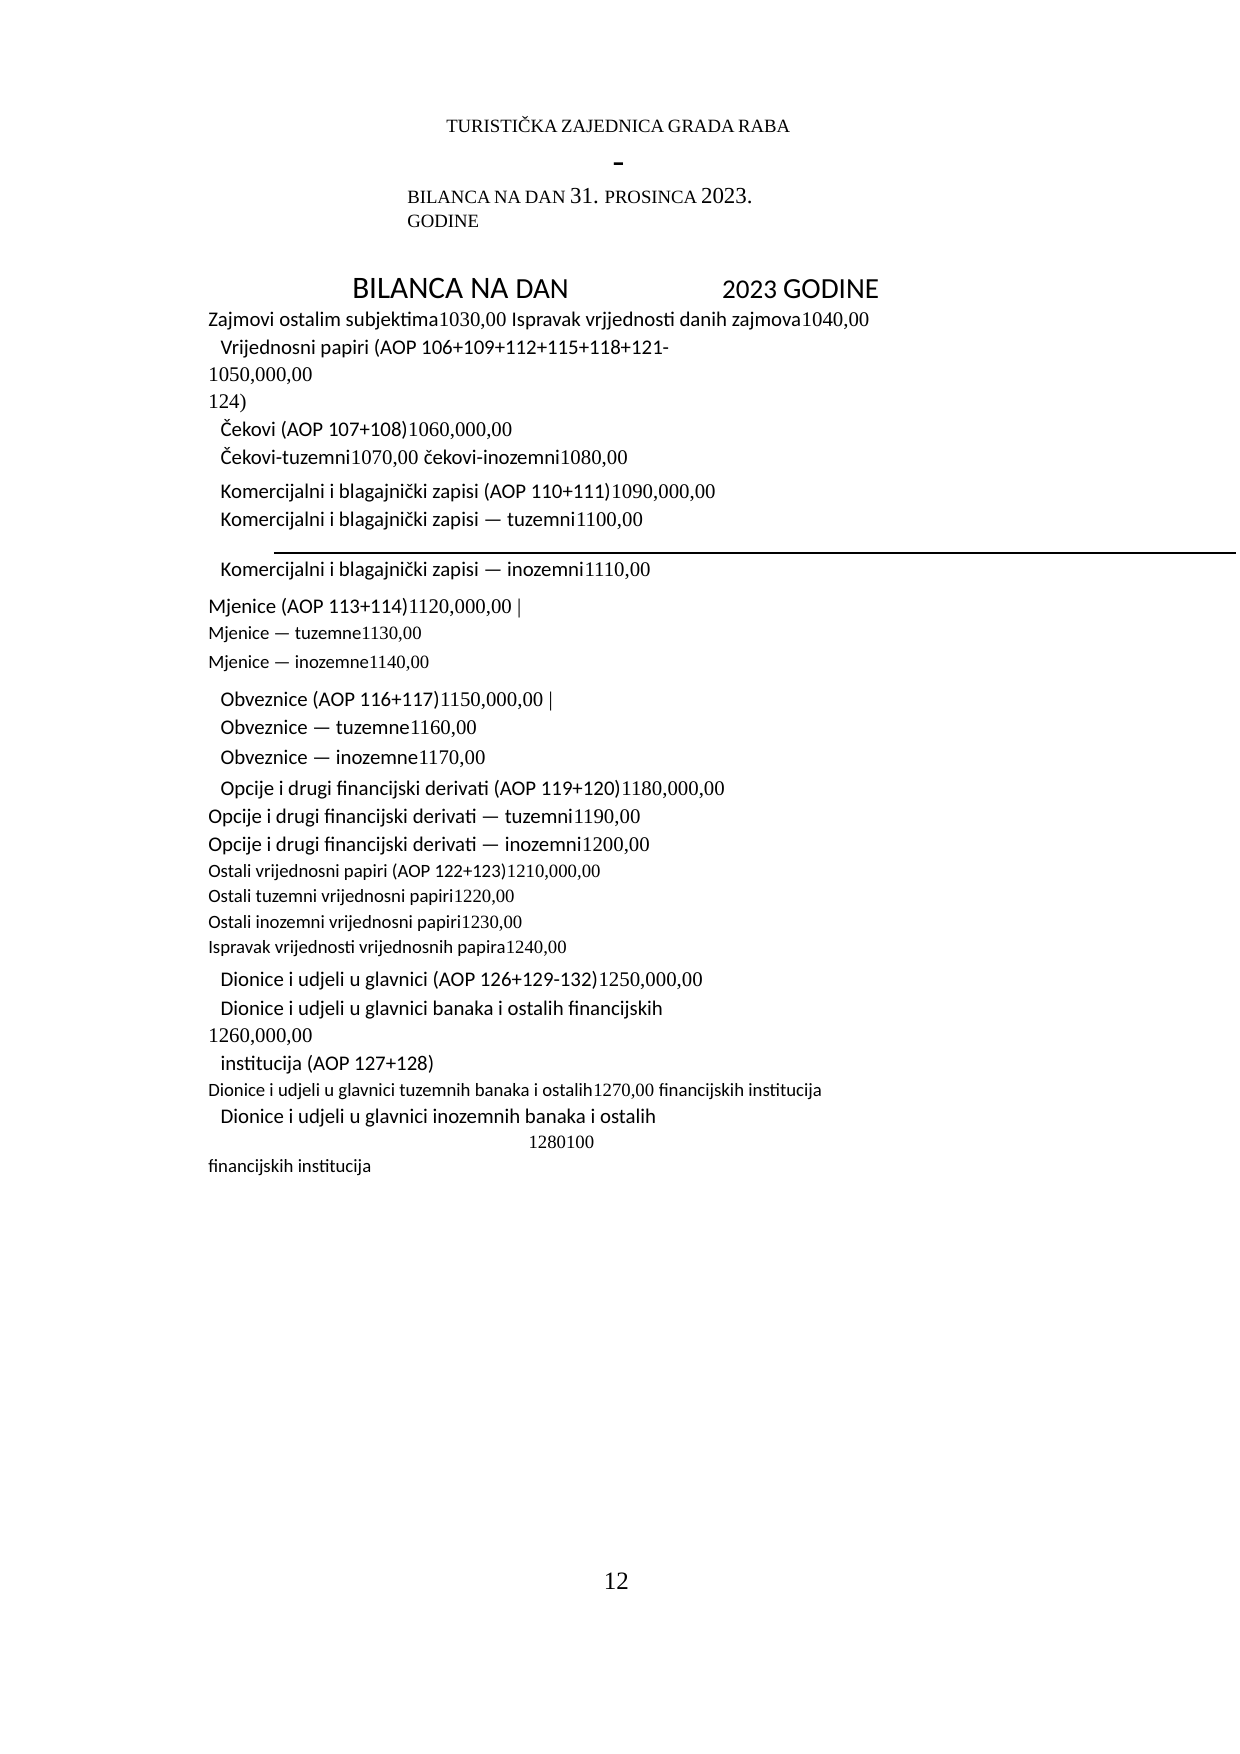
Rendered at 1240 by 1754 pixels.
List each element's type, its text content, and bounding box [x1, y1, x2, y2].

text Vrijednosni papiri (AOP 106+109+112+115+118+121- [220, 334, 678, 359]
text Ispravak vrijednosti vrijednosnih papira1240,00 [208, 935, 968, 958]
text Zajmovi ostalim subjektima1030,00 Ispravak vrjjednosti danih zajmova1040,00 [208, 306, 968, 331]
text 1260,000,00 [208, 1023, 1095, 1047]
text Mjenice — inozemne1140,00 [208, 651, 968, 673]
text Dionice i udjeli u glavnici inozemnih banaka i ostalih [220, 1103, 678, 1129]
text Čekovi-tuzemni1070,00 čekovi-inozemni1080,00 [220, 444, 924, 469]
text Komercijalni i blagajnički zapisi — inozemni1110,00 [220, 536, 924, 582]
text Ostali tuzemni vrijednosni papiri1220,00 [208, 884, 968, 907]
text Opcije i drugi financijski derivati (AOP 119+120)1180,000,00 [220, 775, 1095, 800]
text Dionice i udjeli u glavnici tuzemnih banaka i ostalih1270,00 financijskih institucija [208, 1078, 968, 1101]
text Dionice i udjeli u glavnici (AOP 126+129-132)1250,000,00 [220, 967, 1095, 992]
text Ostali vrijednosni papiri (AOP 122+123)1210,000,00 [208, 859, 1095, 882]
text Obveznice (AOP 116+117)1150,000,00 | [220, 686, 1095, 711]
text Opcije i drugi financijski derivati — tuzemni1190,00 [208, 803, 968, 828]
text Komercijalni i blagajnički zapisi (AOP 110+111)1090,000,00 [220, 478, 1095, 503]
text Mjenice — tuzemne1130,00 [208, 621, 968, 644]
text 124) [208, 389, 678, 413]
text institucija (AOP 127+128) [220, 1050, 678, 1075]
text Mjenice (AOP 113+114)1120,000,00 | [208, 593, 1095, 618]
text 1050,000,00 [208, 362, 1095, 386]
text Obveznice — tuzemne1160,00 [220, 714, 924, 739]
text Opcije i drugi financijski derivati — inozemni1200,00 [208, 831, 968, 856]
text financijskih institucija [208, 1154, 678, 1177]
text Čekovi (AOP 107+108)1060,000,00 [220, 416, 1095, 441]
text 1280100 [208, 1131, 914, 1153]
text Dionice i udjeli u glavnici banaka i ostalih financijskih [220, 995, 678, 1020]
text Komercijalni i blagajnički zapisi — tuzemni1100,00 [220, 506, 924, 531]
text Obveznice — inozemne1170,00 [220, 744, 924, 770]
text Ostali inozemni vrijednosni papiri1230,00 [208, 910, 968, 933]
